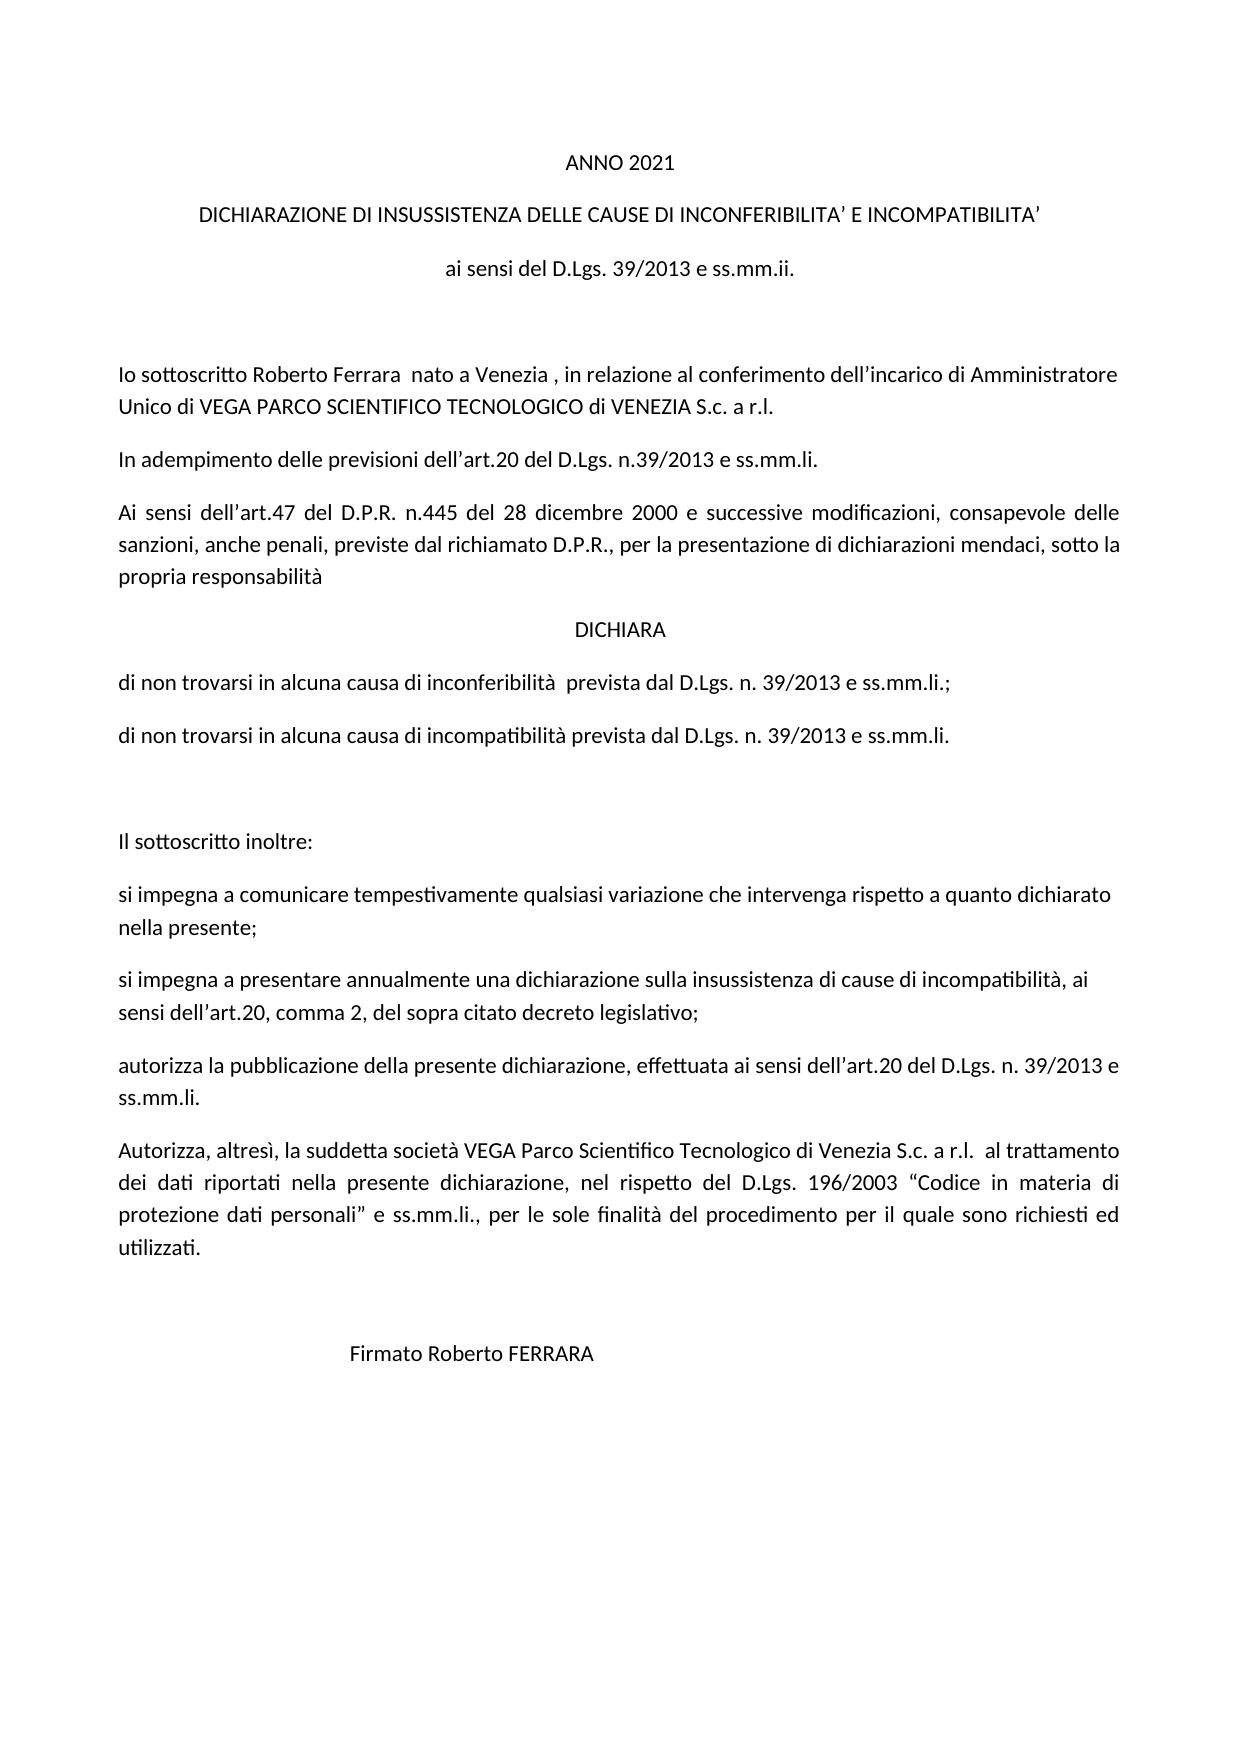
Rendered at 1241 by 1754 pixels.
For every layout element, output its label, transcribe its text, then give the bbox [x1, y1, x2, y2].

text DICHIARAZIONE DI INSUSSISTENZA DELLE CAUSE DI INCONFERIBILITA’ E INCOMPATIBILITA’ [118, 201, 1122, 229]
text ANNO 2021 [118, 148, 1122, 176]
text ai sensi del D.Lgs. 39/2013 e ss.mm.ii. [118, 254, 1122, 282]
text di non trovarsi in alcuna causa di inconferibilità prevista dal D.Lgs. n. 39/2013 e ss.mm.li.; [118, 668, 1122, 696]
text si impegna a presentare annualmente una dichiarazione sulla insussistenza di cause di incompatibilità, ai sensi dell’art.20, comma 2, del sopra citato decreto legislativo; [118, 966, 1122, 1026]
text si impegna a comunicare tempestivamente qualsiasi variazione che intervenga rispetto a quanto dichiarato nella presente; [118, 880, 1122, 941]
text Firmato Roberto FERRARA [118, 1339, 1122, 1367]
text Io sottoscritto Roberto Ferrara nato a Venezia , in relazione al conferimento dell’incarico di Amministratore Unico di VEGA PARCO SCIENTIFICO TECNOLOGICO di VENEZIA S.c. a r.l. [118, 360, 1122, 420]
text Ai sensi dell’art.47 del D.P.R. n.445 del 28 dicembre 2000 e successive modificazioni, consapevole delle sanzioni, anche penali, previste dal richiamato D.P.R., per la presentazione di dichiarazioni mendaci, sotto la propria responsabilità [118, 498, 1122, 590]
text DICHIARA [118, 615, 1122, 643]
text autorizza la pubblicazione della presente dichiarazione, effettuata ai sensi dell’art.20 del D.Lgs. n. 39/2013 e ss.mm.li. [118, 1051, 1122, 1111]
text In adempimento delle previsioni dell’art.20 del D.Lgs. n.39/2013 e ss.mm.li. [118, 445, 1122, 473]
text di non trovarsi in alcuna causa di incompatibilità prevista dal D.Lgs. n. 39/2013 e ss.mm.li. [118, 721, 1122, 749]
text Autorizza, altresì, la suddetta società VEGA Parco Scientifico Tecnologico di Venezia S.c. a r.l. al trattamento dei dati riportati nella presente dichiarazione, nel rispetto del D.Lgs. 196/2003 “Codice in materia di protezione dati personali” e ss.mm.li., per le sole finalità del procedimento per il quale sono richiesti ed utilizzati. [118, 1136, 1122, 1261]
text Il sottoscritto inoltre: [118, 827, 1122, 855]
